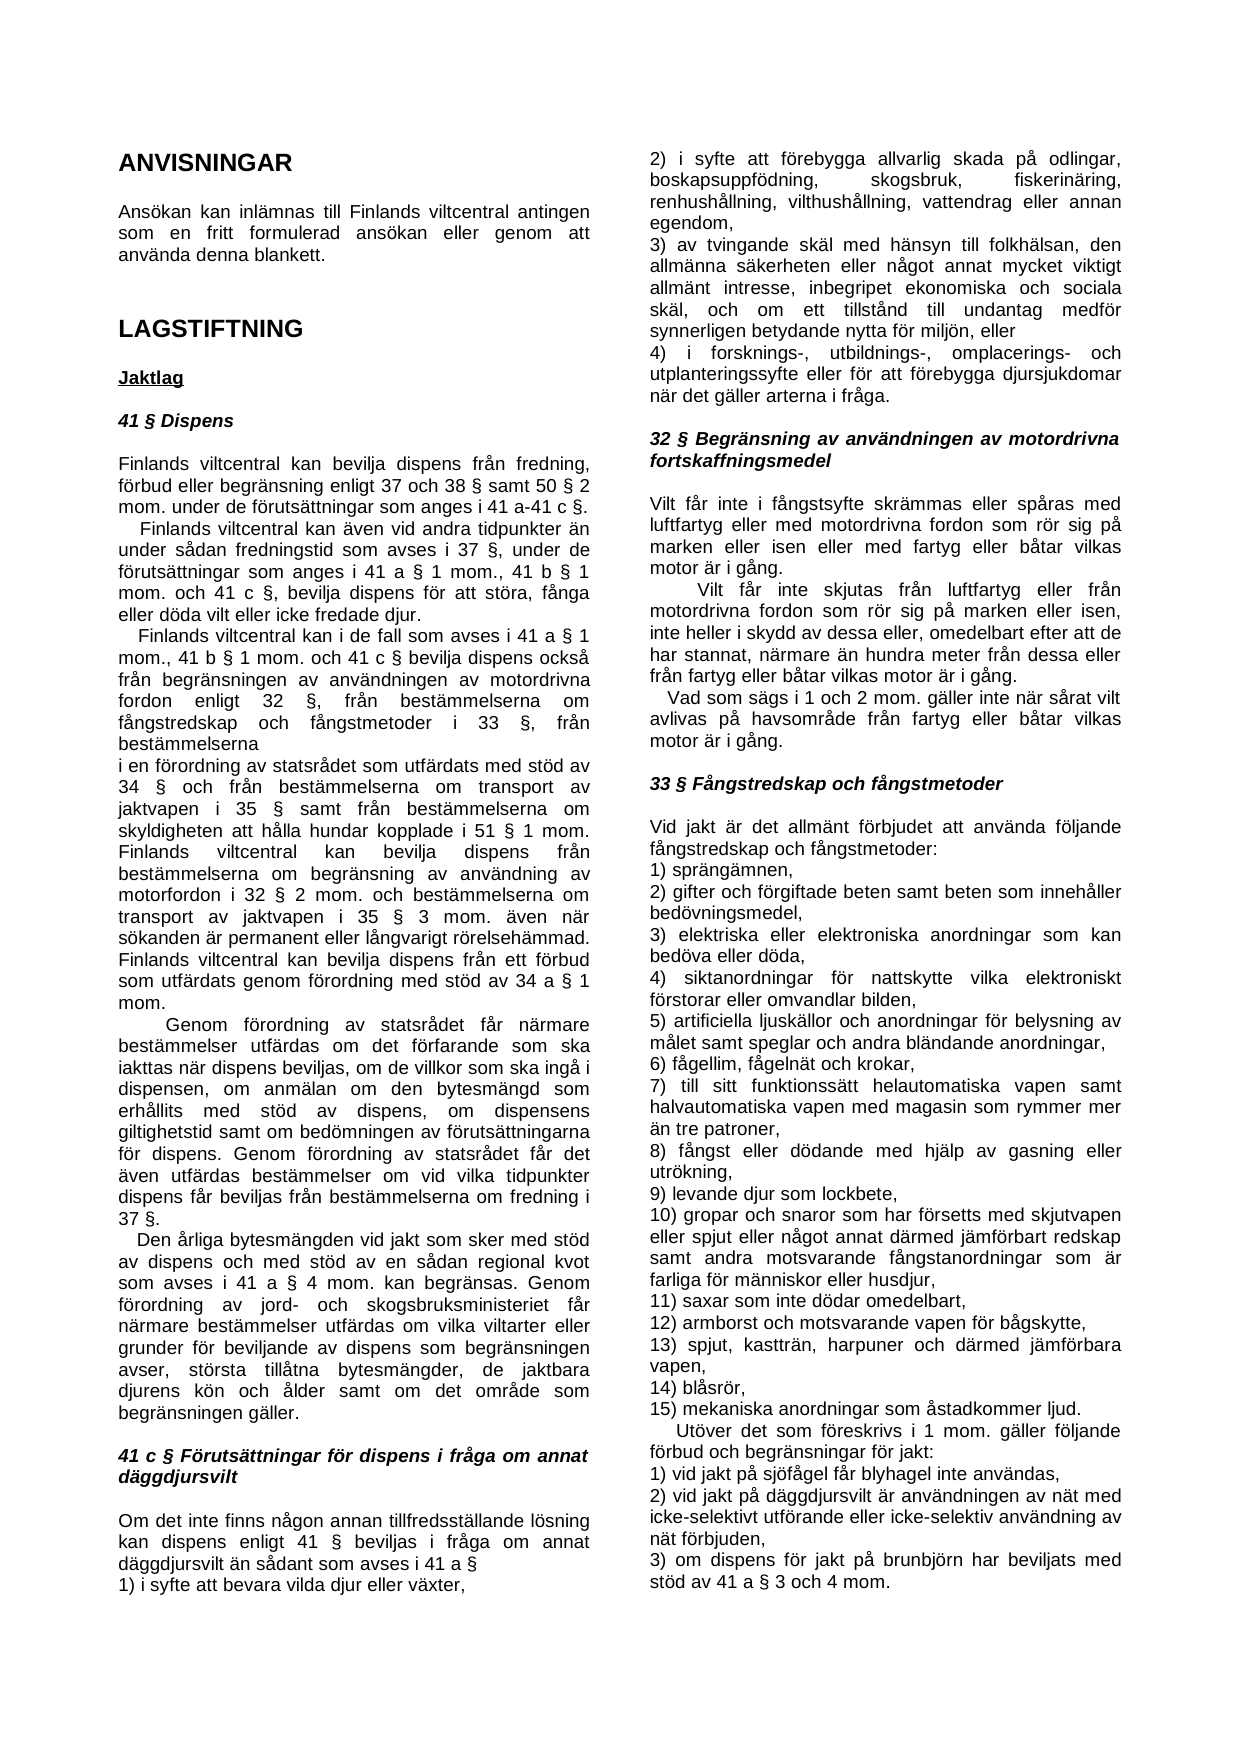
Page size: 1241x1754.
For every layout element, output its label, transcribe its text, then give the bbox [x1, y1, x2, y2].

text 5) artificiella ljuskällor och anordningar för belysning av målet samt speglar och andra bländande anordningar, [649, 1010, 1122, 1053]
text 41 c § Förutsättningar för dispens i fråga om annat däggdjursvilt [118, 1445, 591, 1488]
text 1) vid jakt på sjöfågel får blyhagel inte användas, [649, 1463, 1122, 1484]
text 3) elektriska eller elektroniska anordningar som kan bedöva eller döda, [649, 924, 1122, 967]
text 9) levande djur som lockbete, [649, 1183, 1122, 1204]
text 2) gifter och förgiftade beten samt beten som innehåller bedövningsmedel, [649, 881, 1122, 924]
text 33 § Fångstredskap och fångstmetoder [649, 773, 1122, 794]
text 7) till sitt funktionssätt helautomatiska vapen samt halvautomatiska vapen med magasin som rymmer mer än tre patroner, [649, 1075, 1122, 1139]
text 32 § Begränsning av användningen av motordrivna fortskaffningsmedel [649, 428, 1122, 493]
text Den årliga bytesmängden vid jakt som sker med stöd av dispens och med stöd av en sådan regional kvot som avses i 41 a § 4 mom. kan begränsas. Genom förordning av jord- och skogsbruksministeriet får närmare bestämmelser utfärdas om vilka viltarter eller grunder för beviljande av dispens som begränsningen avser, största tillåtna bytesmängder, de jaktbara djurens kön och ålder samt om det område som begränsningen gäller. [118, 1229, 591, 1423]
text Finlands viltcentral kan bevilja dispens från fredning, förbud eller begränsning enligt 37 och 38 § samt 50 § 2 mom. under de förutsättningar som anges i 41 a-41 c §. [118, 453, 591, 518]
text 3) av tvingande skäl med hänsyn till folkhälsan, den allmänna säkerheten eller något annat mycket viktigt allmänt intresse, inbegripet ekonomiska och sociala skäl, och om ett tillstånd till undantag medför synnerligen betydande nytta för miljön, eller [649, 234, 1122, 342]
text ANVISNINGAR [118, 148, 591, 177]
text LAGSTIFTNING [118, 313, 591, 343]
text 8) fångst eller dödande med hjälp av gasning eller utrökning, [649, 1139, 1122, 1183]
text Utöver det som föreskrivs i 1 mom. gäller följande förbud och begränsningar för jakt: [649, 1420, 1122, 1463]
text 13) spjut, kastträn, harpuner och därmed jämförbara vapen, [649, 1333, 1122, 1377]
text 2) vid jakt på däggdjursvilt är användningen av nät med icke-selektivt utförande eller icke-selektiv användning av nät förbjuden, [649, 1484, 1122, 1549]
text 1) sprängämnen, [649, 859, 1122, 881]
text 2) i syfte att förebygga allvarlig skada på odlingar, boskapsuppfödning, skogsbruk, fiskerinäring, renhushållning, vilthushållning, vattendrag eller annan egendom, [649, 148, 1122, 234]
text 10) gropar och snaror som har försetts med skjutvapen eller spjut eller något annat därmed jämförbart redskap samt andra motsvarande fångstanordningar som är farliga för människor eller husdjur, [649, 1204, 1122, 1290]
text 14) blåsrör, [649, 1377, 1122, 1398]
text Genom förordning av statsrådet får närmare bestämmelser utfärdas om det förfarande som ska iakttas när dispens beviljas, om de villkor som ska ingå i dispensen, om anmälan om den bytesmängd som erhållits med stöd av dispens, om dispensens giltighetstid samt om bedömningen av förutsättningarna för dispens. Genom förordning av statsrådet får det även utfärdas bestämmelser om vid vilka tidpunkter dispens får beviljas från bestämmelserna om fredning i 37 §. [118, 1013, 591, 1229]
text 11) saxar som inte dödar omedelbart, [649, 1290, 1122, 1312]
text Jaktlag [118, 367, 591, 388]
text 12) armborst och motsvarande vapen för bågskytte, [649, 1312, 1122, 1333]
text i en förordning av statsrådet som utfärdats med stöd av 34 § och från bestämmelserna om transport av jaktvapen i 35 § samt från bestämmelserna om skyldigheten att hålla hundar kopplade i 51 § 1 mom. Finlands viltcentral kan bevilja dispens från bestämmelserna om begränsning av användning av motorfordon i 32 § 2 mom. och bestämmelserna om transport av jaktvapen i 35 § 3 mom. även när sökanden är permanent eller långvarigt rörelsehämmad. Finlands viltcentral kan bevilja dispens från ett förbud som utfärdats genom förordning med stöd av 34 a § 1 mom. [118, 755, 591, 1013]
text 41 § Dispens [118, 410, 591, 431]
text Vid jakt är det allmänt förbjudet att använda följande fångstredskap och fångstmetoder: [649, 816, 1122, 859]
text 4) i forsknings-, utbildnings-, omplacerings- och utplanteringssyfte eller för att förebygga djursjukdomar när det gäller arterna i fråga. [649, 342, 1122, 406]
text Ansökan kan inlämnas till Finlands viltcentral antingen som en fritt formulerad ansökan eller genom att använda denna blankett. [118, 201, 591, 265]
text 15) mekaniska anordningar som åstadkommer ljud. [649, 1398, 1122, 1420]
text Om det inte finns någon annan tillfredsställande lösning kan dispens enligt 41 § beviljas i fråga om annat däggdjursvilt än sådant som avses i 41 a § [118, 1509, 591, 1574]
text 4) siktanordningar för nattskytte vilka elektroniskt förstorar eller omvandlar bilden, [649, 967, 1122, 1010]
text Finlands viltcentral kan även vid andra tidpunkter än under sådan fredningstid som avses i 37 §, under de förutsättningar som anges i 41 a § 1 mom., 41 b § 1 mom. och 41 c §, bevilja dispens för att störa, fånga eller döda vilt eller icke fredade djur. [118, 518, 591, 625]
text Vilt får inte i fångstsyfte skrämmas eller spåras med luftfartyg eller med motordrivna fordon som rör sig på marken eller isen eller med fartyg eller båtar vilkas motor är i gång. Vilt får inte skjutas från luftfartyg eller från motordrivna fordon som rör sig på marken eller isen, inte heller i skydd av dessa eller, omedelbart efter att de har stannat, närmare än hundra meter från dessa eller från fartyg eller båtar vilkas motor är i gång. Vad som sägs i 1 och 2 mom. gäller inte när sårat vilt avlivas på havsområde från fartyg eller båtar vilkas motor är i gång. [649, 493, 1122, 751]
text 3) om dispens för jakt på brunbjörn har beviljats med stöd av 41 a § 3 och 4 mom. [649, 1549, 1122, 1592]
text 6) fågellim, fågelnät och krokar, [649, 1053, 1122, 1075]
text Finlands viltcentral kan i de fall som avses i 41 a § 1 mom., 41 b § 1 mom. och 41 c § bevilja dispens också från begränsningen av användningen av motordrivna fordon enligt 32 §, från bestämmelserna om fångstredskap och fångstmetoder i 33 §, från bestämmelserna [118, 625, 591, 755]
text 1) i syfte att bevara vilda djur eller växter, [118, 1574, 591, 1596]
